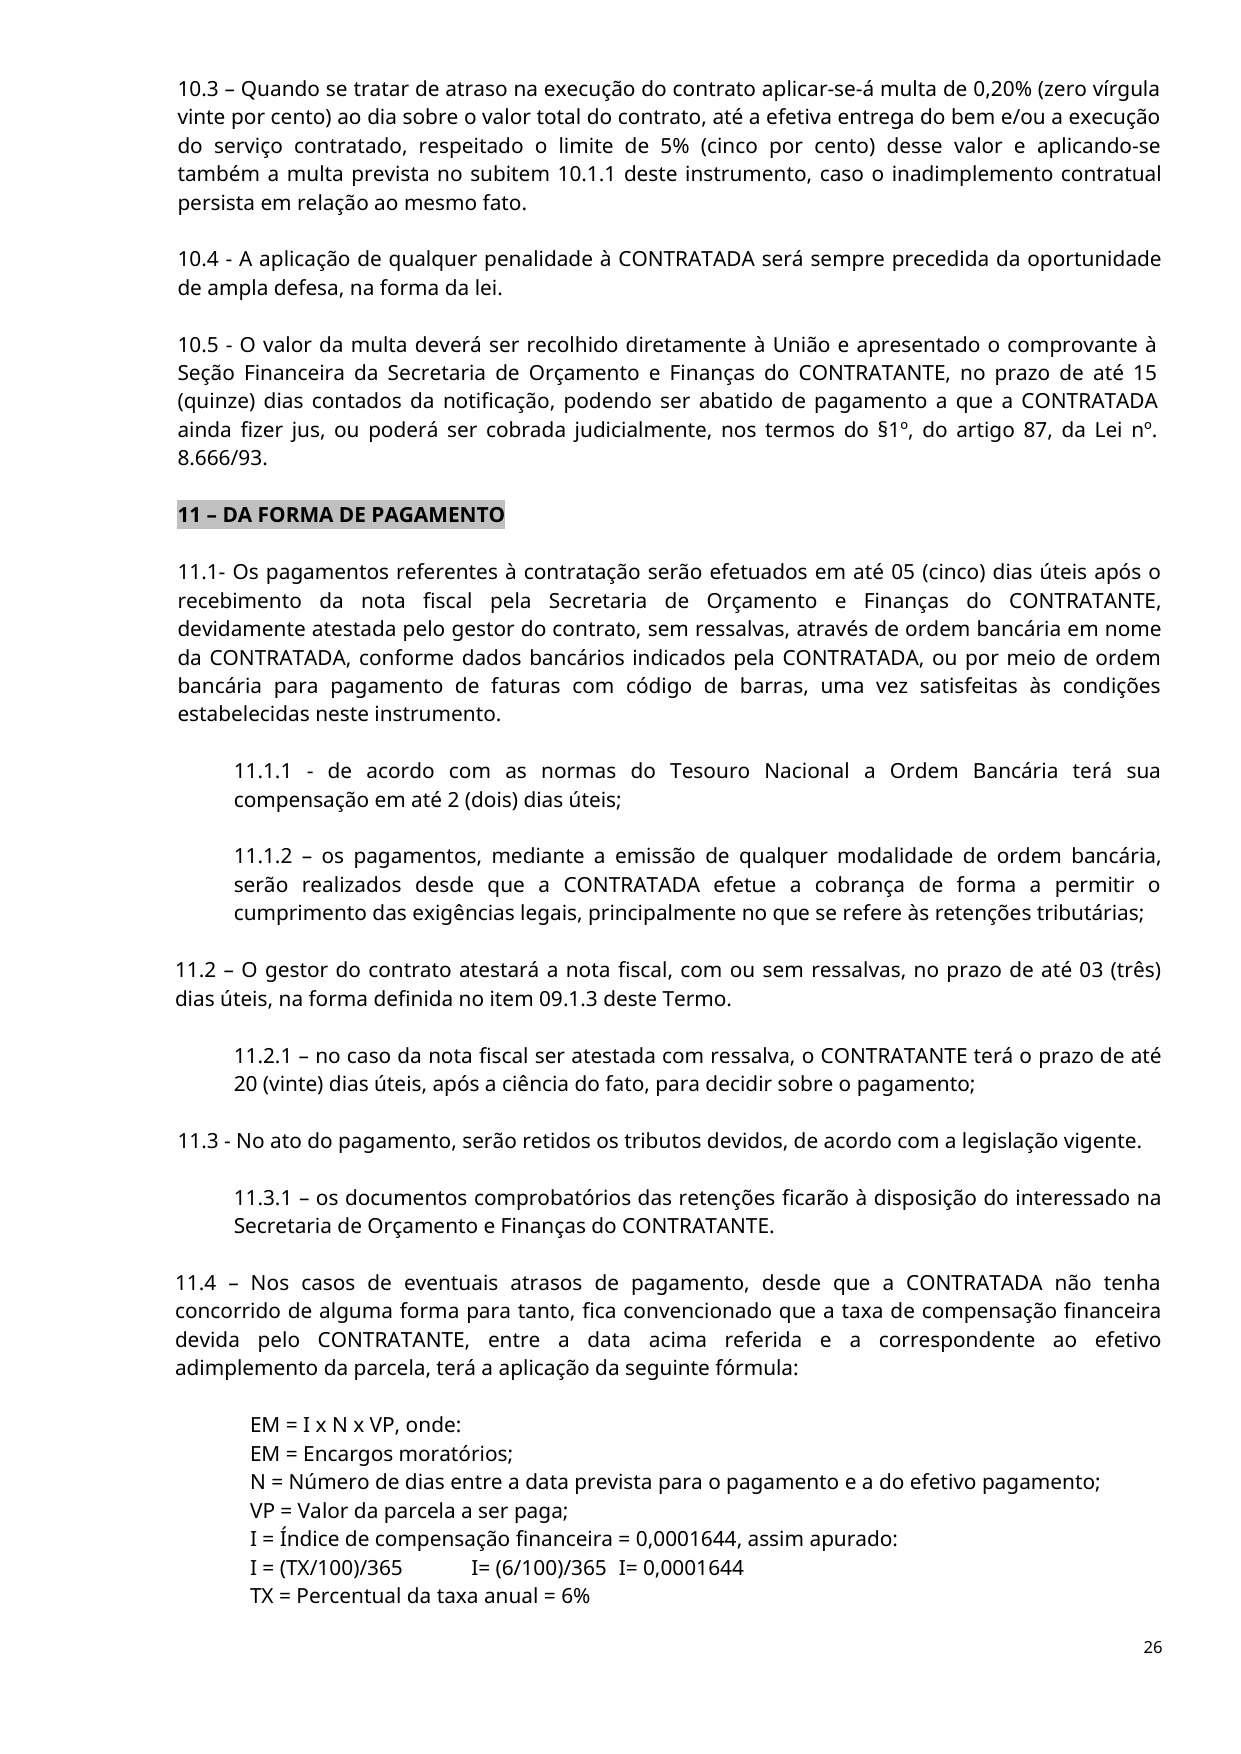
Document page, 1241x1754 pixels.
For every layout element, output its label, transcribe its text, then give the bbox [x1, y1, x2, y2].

text 10.4 - A aplicação de qualquer penalidade à CONTRATADA será sempre precedida da oportunidade de ampla defesa, na forma da lei. [177, 244, 1162, 301]
text EM = I x N x VP, onde: [250, 1410, 1162, 1439]
text 10.5 - O valor da multa deverá ser recolhido diretamente à União e apresentado o comprovante à Seção Financeira da Secretaria de Orçamento e Finanças do CONTRATANTE, no prazo de até 15 (quinze) dias contados da notificação, podendo ser abatido de pagamento a que a CONTRATADA ainda fizer jus, ou poderá ser cobrada judicialmente, nos termos do §1º, do artigo 87, da Lei nº. 8.666/93. [177, 330, 1159, 472]
text 11.1- Os pagamentos referentes à contratação serão efetuados em até 05 (cinco) dias úteis após o recebimento da nota fiscal pela Secretaria de Orçamento e Finanças do CONTRATANTE, devidamente atestada pelo gestor do contrato, sem ressalvas, através de ordem bancária em nome da CONTRATADA, conforme dados bancários indicados pela CONTRATADA, ou por meio de ordem bancária para pagamento de faturas com código de barras, uma vez satisfeitas às condições estabelecidas neste instrumento. [177, 557, 1162, 728]
text 11.2 – O gestor do contrato atestará a nota fiscal, com ou sem ressalvas, no prazo de até 03 (três) dias úteis, na forma definida no item 09.1.3 deste Termo. [175, 955, 1162, 1012]
text 11.2.1 – no caso da nota fiscal ser atestada com ressalva, o CONTRATANTE terá o prazo de até 20 (vinte) dias úteis, após a ciência do fato, para decidir sobre o pagamento; [233, 1041, 1162, 1098]
text 11.1.1 - de acordo com as normas do Tesouro Nacional a Ordem Bancária terá sua compensação em até 2 (dois) dias úteis; [233, 756, 1162, 813]
text 11.4 – Nos casos de eventuais atrasos de pagamento, desde que a CONTRATADA não tenha concorrido de alguma forma para tanto, fica convencionado que a taxa de compensação financeira devida pelo CONTRATANTE, entre a data acima referida e a correspondente ao efetivo adimplemento da parcela, terá a aplicação da seguinte fórmula: [175, 1268, 1162, 1382]
text 11.3 - No ato do pagamento, serão retidos os tributos devidos, de acordo com a legislação vigente. [177, 1126, 1162, 1154]
text TX = Percentual da taxa anual = 6% [250, 1581, 1162, 1609]
text VP = Valor da parcela a ser paga; [250, 1496, 1162, 1524]
text N = Número de dias entre a data prevista para o pagamento e a do efetivo pagamento; [250, 1467, 1162, 1496]
text 11.3.1 – os documentos comprobatórios das retenções ficarão à disposição do interessado na Secretaria de Orçamento e Finanças do CONTRATANTE. [233, 1183, 1162, 1240]
text 11 – DA FORMA DE PAGAMENTO [177, 500, 1162, 529]
text EM = Encargos moratórios; [250, 1439, 1162, 1467]
text I = Índice de compensação financeira = 0,0001644, assim apurado: [250, 1524, 1162, 1553]
text I = (TX/100)/365 I= (6/100)/365 I= 0,0001644 [250, 1553, 1162, 1581]
text 11.1.2 – os pagamentos, mediante a emissão de qualquer modalidade de ordem bancária, serão realizados desde que a CONTRATADA efetue a cobrança de forma a permitir o cumprimento das exigências legais, principalmente no que se refere às retenções tributárias; [233, 842, 1162, 927]
text 10.3 – Quando se tratar de atraso na execução do contrato aplicar-se-á multa de 0,20% (zero vírgula vinte por cento) ao dia sobre o valor total do contrato, até a efetiva entrega do bem e/ou a execução do serviço contratado, respeitado o limite de 5% (cinco por cento) desse valor e aplicando-se também a multa prevista no subitem 10.1.1 deste instrumento, caso o inadimplemento contratual persista em relação ao mesmo fato. [177, 74, 1162, 216]
